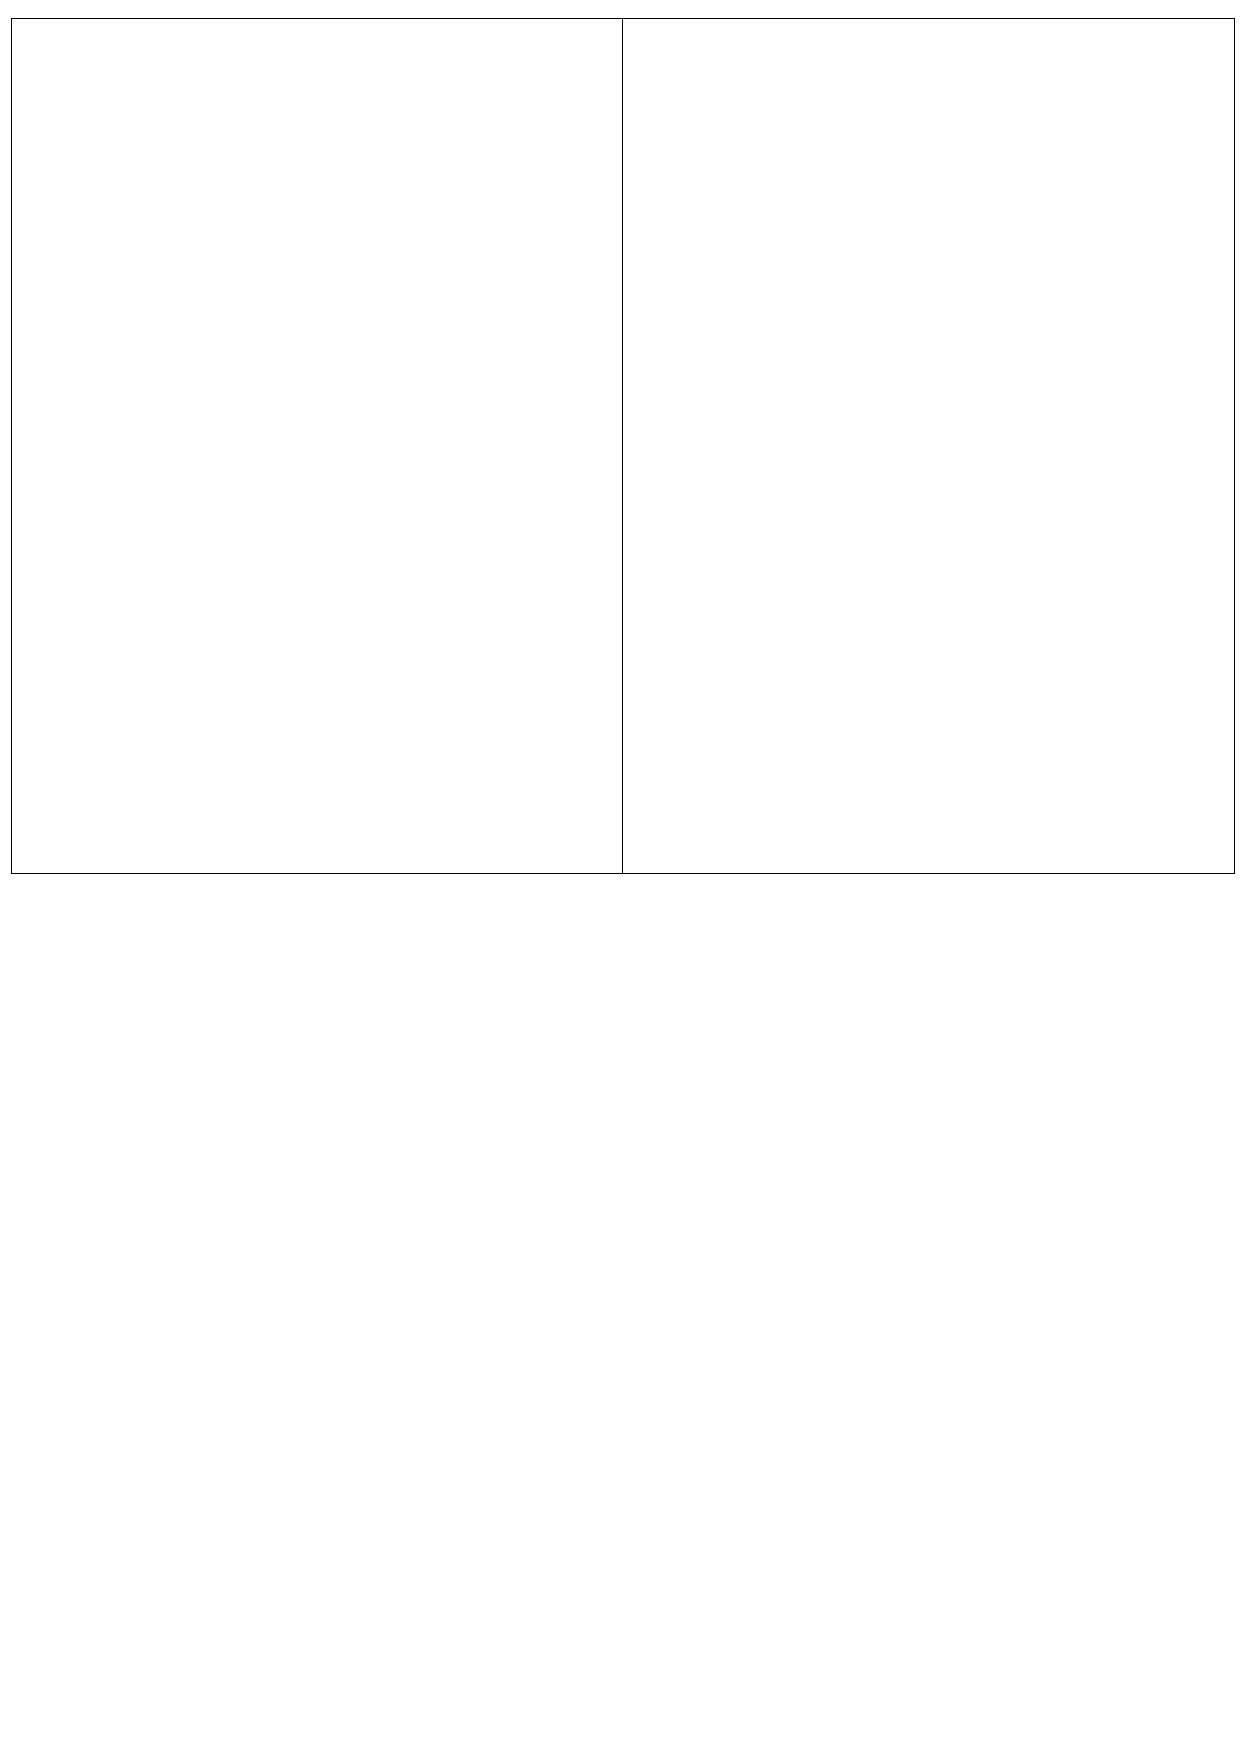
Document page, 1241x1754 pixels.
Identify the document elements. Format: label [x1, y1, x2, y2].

table_cell [12, 19, 622, 873]
table_cell [623, 19, 1234, 873]
